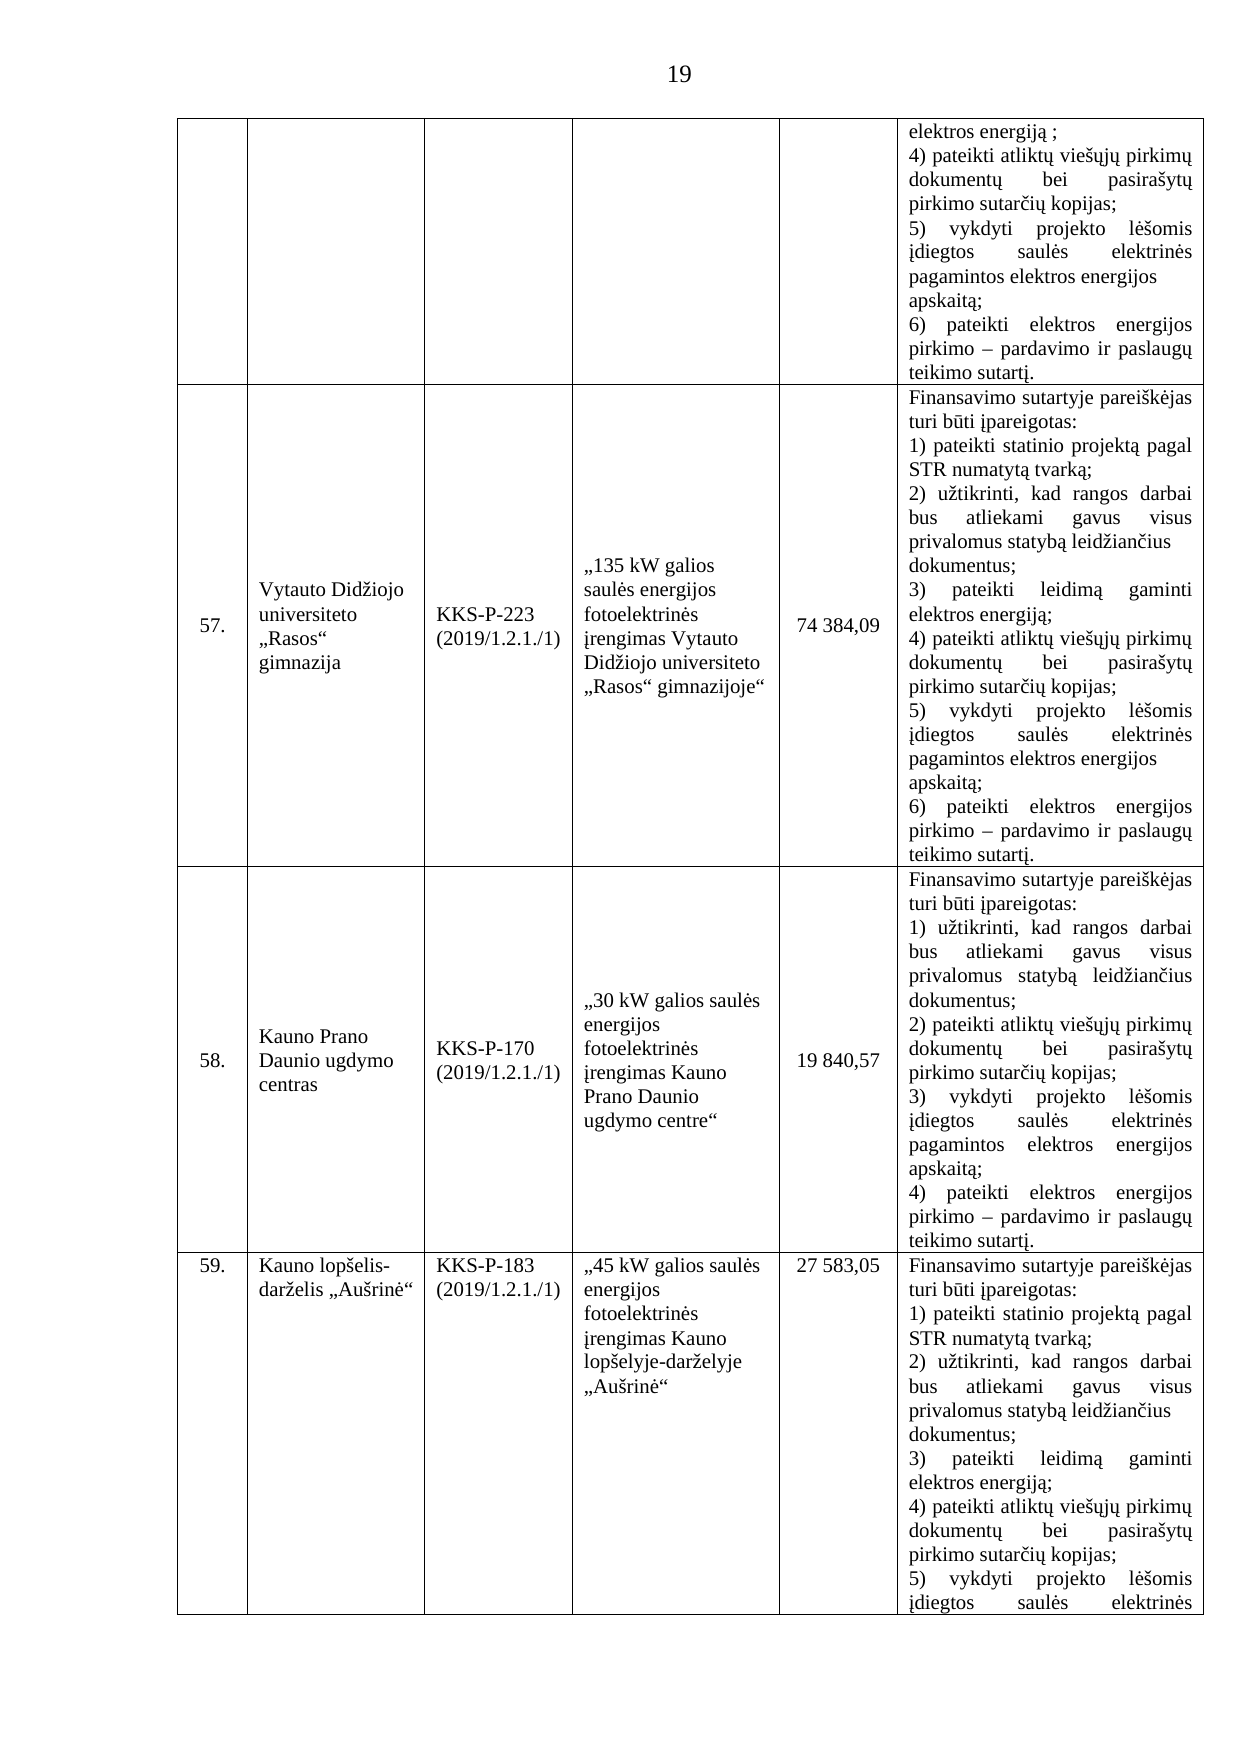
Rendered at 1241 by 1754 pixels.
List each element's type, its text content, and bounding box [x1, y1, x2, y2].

table_cell Finansavimo sutartyje pareiškėjas turi būti įpareigotas: 1) užtikrinti, kad rangos darbai bus atliekami gavus visus privalomus statybą leidžiančius dokumentus; 2) pateikti atliktų viešųjų pirkimų dokumentų bei pasirašytų pirkimo sutarčių kopijas; 3) vykdyti projekto lėšomis įdiegtos saulės elektrinės pagamintos elektros energijos apskaitą; 4) pateikti elektros energijos pirkimo – pardavimo ir paslaugų teikimo sutartį. [898, 867, 1203, 1252]
table_cell „30 kW galios saulės energijos fotoelektrinės įrengimas Kauno Prano Daunio ugdymo centre“ [573, 867, 779, 1252]
table_cell 59. [178, 1253, 247, 1614]
table_cell Vytauto Didžiojo universiteto „Rasos“ gimnazija [248, 385, 424, 866]
table_cell Kauno Prano Daunio ugdymo centras [248, 867, 424, 1252]
table_cell [178, 119, 247, 384]
table_cell elektros energiją ; 4) pateikti atliktų viešųjų pirkimų dokumentų bei pasirašytų pirkimo sutarčių kopijas; 5) vykdyti projekto lėšomis įdiegtos saulės elektrinės pagamintos elektros energijos apskaitą; 6) pateikti elektros energijos pirkimo – pardavimo ir paslaugų teikimo sutartį. [898, 119, 1203, 384]
table_cell 57. [178, 385, 247, 866]
table_cell KKS-P-183 (2019/1.2.1./1) [425, 1253, 572, 1614]
table_cell KKS-P-170 (2019/1.2.1./1) [425, 867, 572, 1252]
table_cell 27 583,05 [780, 1253, 897, 1614]
table_cell „45 kW galios saulės energijos fotoelektrinės įrengimas Kauno lopšelyje-darželyje „Aušrinė“ [573, 1253, 779, 1614]
table_cell Finansavimo sutartyje pareiškėjas turi būti įpareigotas: 1) pateikti statinio projektą pagal STR numatytą tvarką; 2) užtikrinti, kad rangos darbai bus atliekami gavus visus privalomus statybą leidžiančius dokumentus; 3) pateikti leidimą gaminti elektros energiją; 4) pateikti atliktų viešųjų pirkimų dokumentų bei pasirašytų pirkimo sutarčių kopijas; 5) vykdyti projekto lėšomis įdiegtos saulės elektrinės [898, 1253, 1203, 1614]
table_cell Kauno lopšelis-darželis „Aušrinė“ [248, 1253, 424, 1614]
table_cell 19 840,57 [780, 867, 897, 1252]
table_cell [780, 119, 897, 384]
table_cell KKS-P-223 (2019/1.2.1./1) [425, 385, 572, 866]
table_cell [425, 119, 572, 384]
table_cell [573, 119, 779, 384]
table_cell 74 384,09 [780, 385, 897, 866]
table_cell [248, 119, 424, 384]
table_cell „135 kW galios saulės energijos fotoelektrinės įrengimas Vytauto Didžiojo universiteto „Rasos“ gimnazijoje“ [573, 385, 779, 866]
table_cell 58. [178, 867, 247, 1252]
table_cell Finansavimo sutartyje pareiškėjas turi būti įpareigotas: 1) pateikti statinio projektą pagal STR numatytą tvarką; 2) užtikrinti, kad rangos darbai bus atliekami gavus visus privalomus statybą leidžiančius dokumentus; 3) pateikti leidimą gaminti elektros energiją; 4) pateikti atliktų viešųjų pirkimų dokumentų bei pasirašytų pirkimo sutarčių kopijas; 5) vykdyti projekto lėšomis įdiegtos saulės elektrinės pagamintos elektros energijos apskaitą; 6) pateikti elektros energijos pirkimo – pardavimo ir paslaugų teikimo sutartį. [898, 385, 1203, 866]
